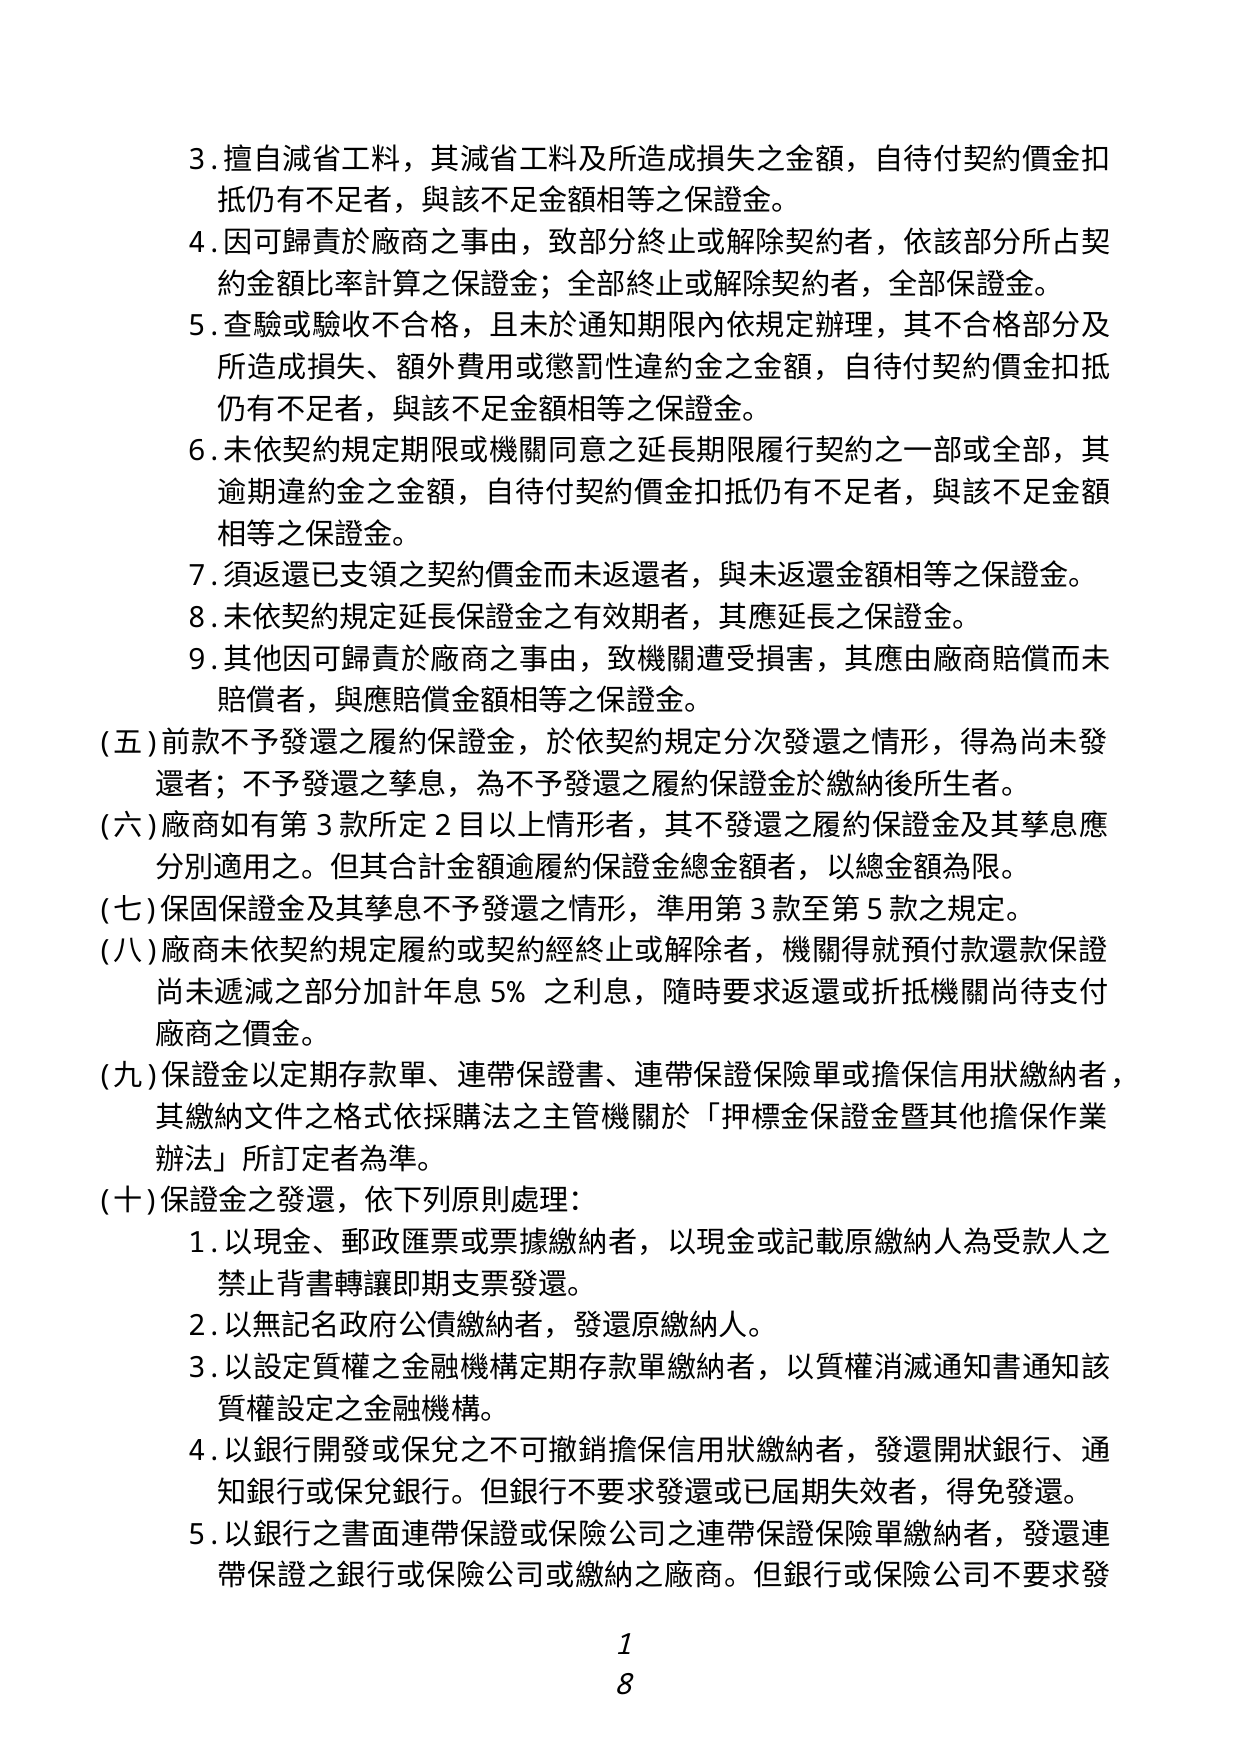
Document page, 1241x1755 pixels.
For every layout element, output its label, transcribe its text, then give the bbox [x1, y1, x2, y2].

text 1.以現金、郵政匯票或票據繳納者，以現金或記載原繳納人為受款人之禁止背書轉讓即期支票發還。 [188, 1219, 1110, 1302]
text (六)廠商如有第3款所定2目以上情形者，其不發還之履約保證金及其孳息應分別適用之。但其合計金額逾履約保證金總金額者，以總金額為限。 [96, 802, 1110, 886]
text (八)廠商未依契約規定履約或契約經終止或解除者，機關得就預付款還款保證尚未遞減之部分加計年息5% 之利息，隨時要求返還或折抵機關尚待支付廠商之價金。 [96, 927, 1110, 1052]
text (五)前款不予發還之履約保證金，於依契約規定分次發還之情形，得為尚未發還者；不予發還之孳息，為不予發還之履約保證金於繳納後所生者。 [96, 719, 1110, 802]
text 5.查驗或驗收不合格，且未於通知期限內依規定辦理，其不合格部分及所造成損失、額外費用或懲罰性違約金之金額，自待付契約價金扣抵仍有不足者，與該不足金額相等之保證金。 [188, 302, 1110, 427]
text (九)保證金以定期存款單、連帶保證書、連帶保證保險單或擔保信用狀繳納者，其繳納文件之格式依採購法之主管機關於「押標金保證金暨其他擔保作業辦法」所訂定者為準。 [96, 1052, 1110, 1177]
text 8.未依契約規定延長保證金之有效期者，其應延長之保證金。 [188, 594, 1110, 636]
text (十)保證金之發還，依下列原則處理： [96, 1177, 1110, 1219]
text 6.未依契約規定期限或機關同意之延長期限履行契約之一部或全部，其逾期違約金之金額，自待付契約價金扣抵仍有不足者，與該不足金額相等之保證金。 [188, 427, 1110, 552]
text 4.以銀行開發或保兌之不可撤銷擔保信用狀繳納者，發還開狀銀行、通知銀行或保兌銀行。但銀行不要求發還或已屆期失效者，得免發還。 [188, 1427, 1110, 1511]
text 3.以設定質權之金融機構定期存款單繳納者，以質權消滅通知書通知該質權設定之金融機構。 [188, 1344, 1110, 1427]
text 9.其他因可歸責於廠商之事由，致機關遭受損害，其應由廠商賠償而未賠償者，與應賠償金額相等之保證金。 [188, 636, 1110, 719]
text (七)保固保證金及其孳息不予發還之情形，準用第3款至第5款之規定。 [96, 886, 1110, 927]
text 5.以銀行之書面連帶保證或保險公司之連帶保證保險單繳納者，發還連帶保證之銀行或保險公司或繳納之廠商。但銀行或保險公司不要求發 [188, 1511, 1110, 1594]
text 2.以無記名政府公債繳納者，發還原繳納人。 [188, 1302, 1110, 1344]
text 4.因可歸責於廠商之事由，致部分終止或解除契約者，依該部分所占契約金額比率計算之保證金；全部終止或解除契約者，全部保證金。 [188, 219, 1110, 302]
text 7.須返還已支領之契約價金而未返還者，與未返還金額相等之保證金。 [188, 552, 1110, 594]
text 3.擅自減省工料，其減省工料及所造成損失之金額，自待付契約價金扣抵仍有不足者，與該不足金額相等之保證金。 [188, 136, 1110, 219]
